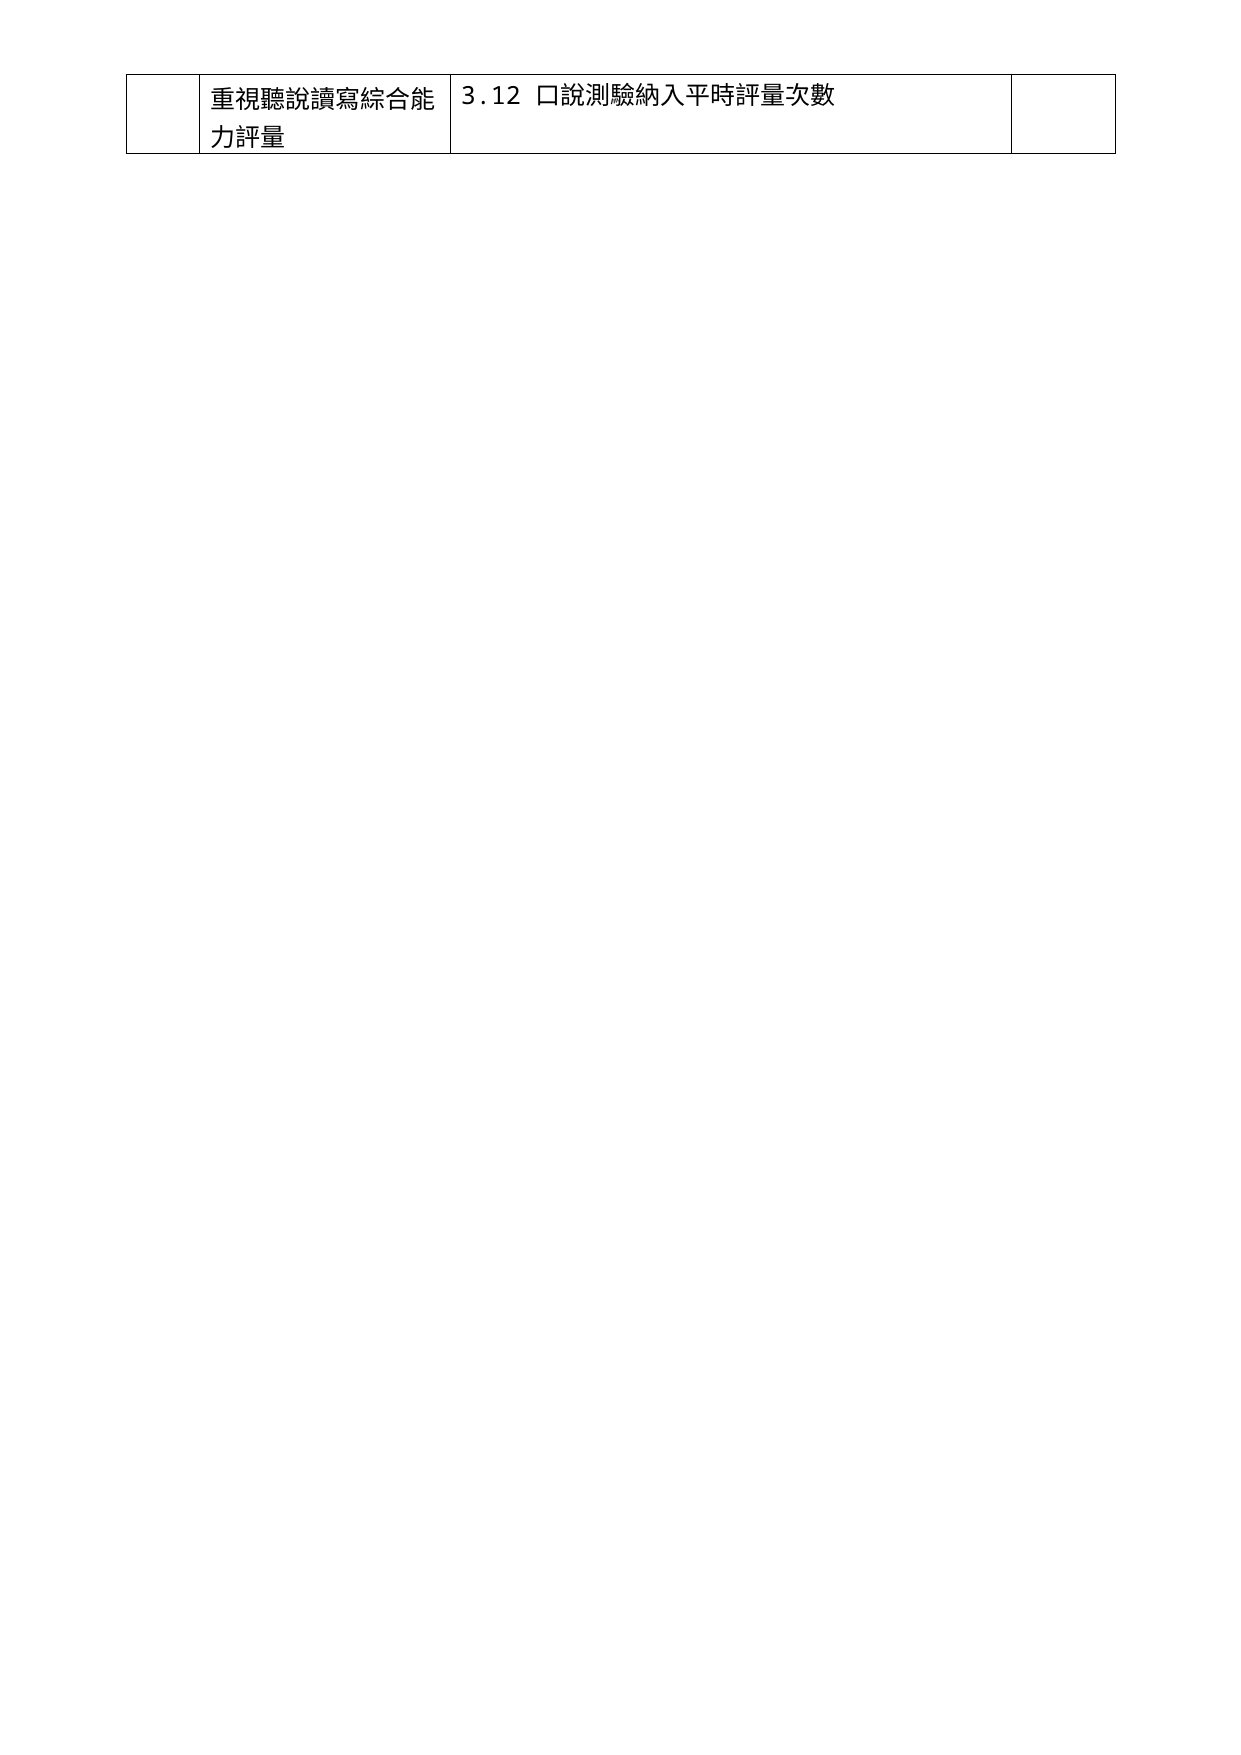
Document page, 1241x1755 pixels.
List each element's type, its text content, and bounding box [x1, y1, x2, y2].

table_cell [127, 75, 199, 153]
table_cell 重視聽說讀寫綜合能 力評量 [200, 75, 450, 153]
table_cell [1012, 75, 1115, 153]
table_cell 3.12 口說測驗納入平時評量次數 [451, 75, 1011, 153]
